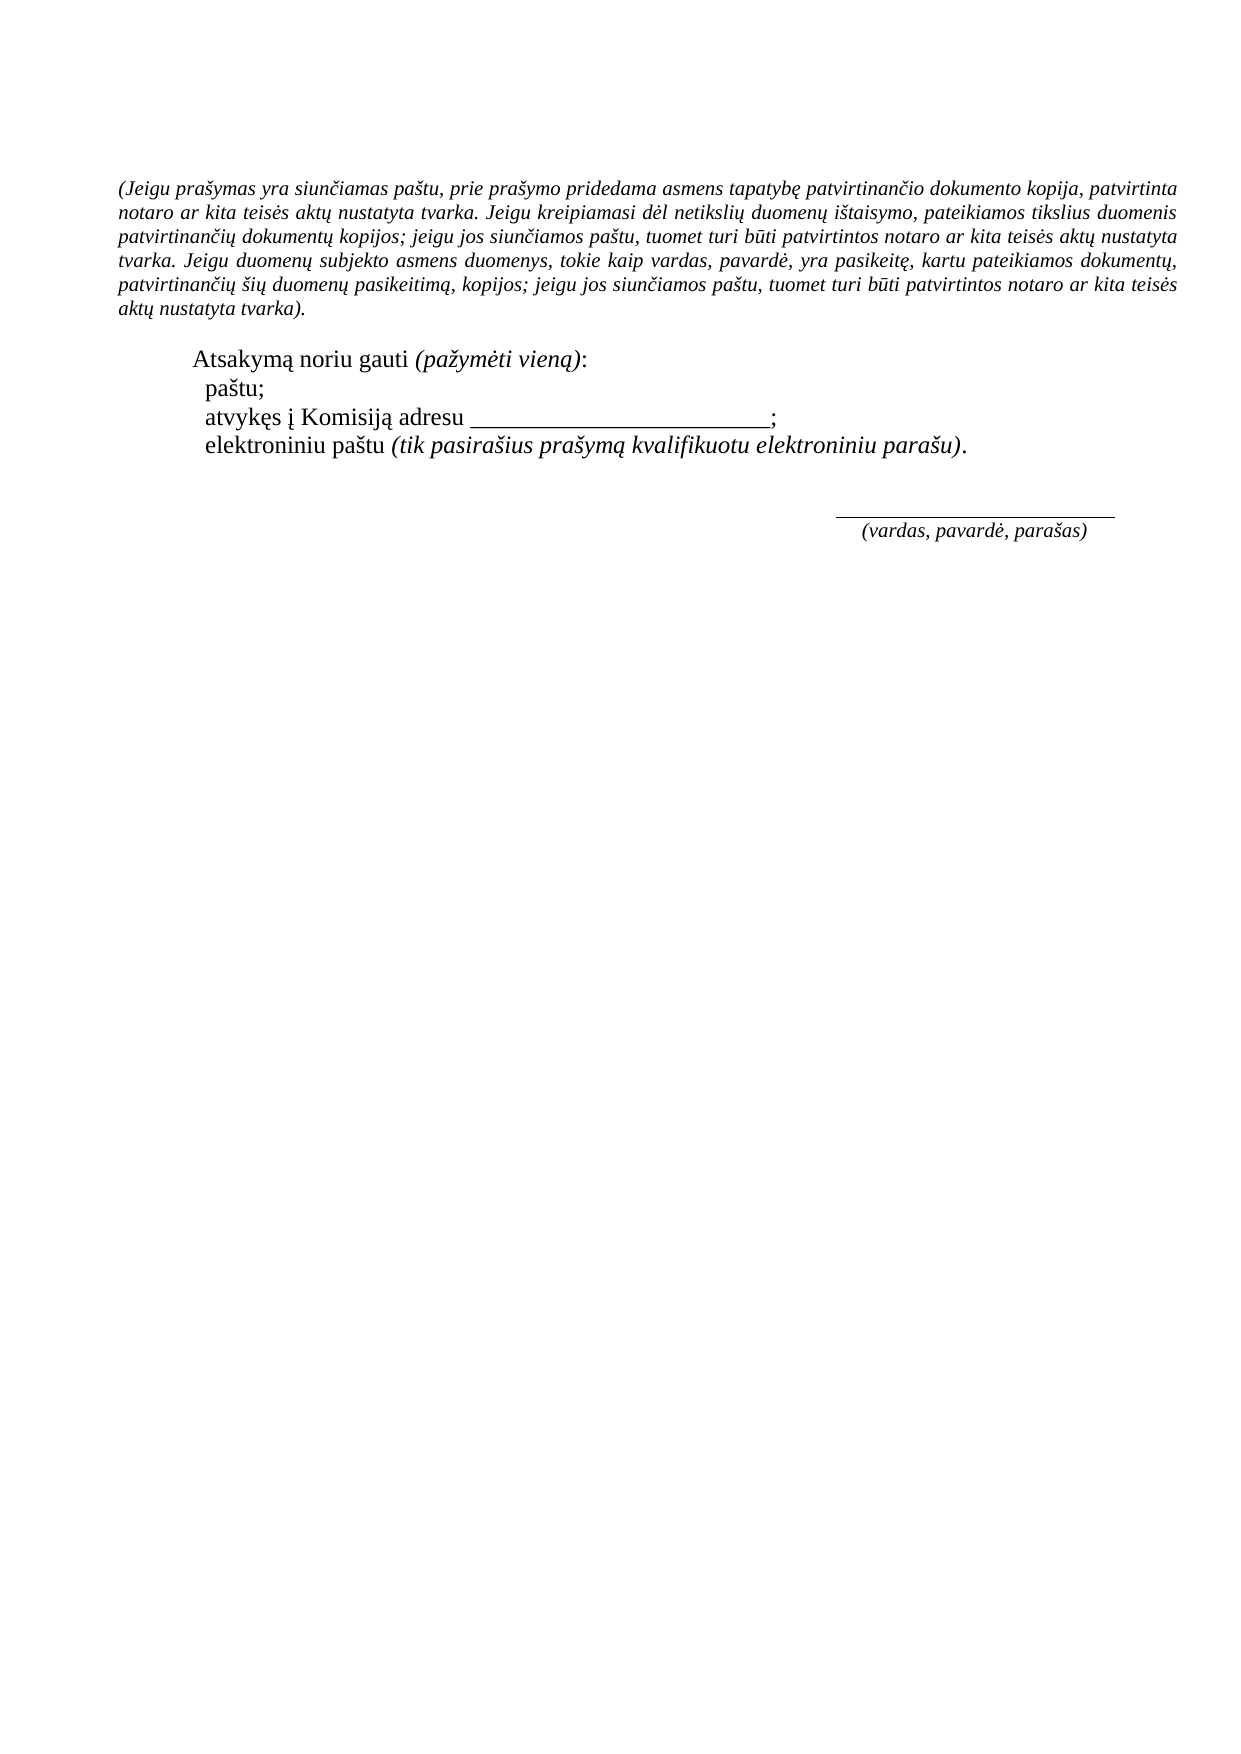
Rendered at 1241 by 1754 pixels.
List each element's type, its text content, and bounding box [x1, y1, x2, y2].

text elektroniniu paštu (tik pasirašius prašymą kvalifikuotu elektroniniu parašu). [118, 430, 1181, 459]
table_header [836, 488, 1115, 517]
text (Jeigu prašymas yra siunčiamas paštu, prie prašymo pridedama asmens tapatybę patvirtinančio dokumento kopija, patvirtinta notaro ar kita teisės aktų nustatyta tvarka. Jeigu kreipiamasi dėl netikslių duomenų ištaisymo, pateikiamos tikslius duomenis patvirtinančių dokumentų kopijos; jeigu jos siunčiamos paštu, tuomet turi būti patvirtintos notaro ar kita teisės aktų nustatyta tvarka. Jeigu duomenų subjekto asmens duomenys, tokie kaip vardas, pavardė, yra pasikeitę, kartu pateikiamos dokumentų, patvirtinančių šių duomenų pasikeitimą, kopijos; jeigu jos siunčiamos paštu, tuomet turi būti patvirtintos notaro ar kita teisės aktų nustatyta tvarka). [118, 176, 1181, 320]
text Atsakymą noriu gauti (pažymėti vieną): [118, 344, 1181, 373]
text paštu; [118, 373, 1181, 402]
table_cell [118, 517, 836, 542]
table_cell (vardas, pavardė, parašas) [836, 518, 1115, 542]
text atvykęs į Komisiją adresu ________________________; [118, 402, 1181, 430]
table_header [118, 488, 836, 517]
